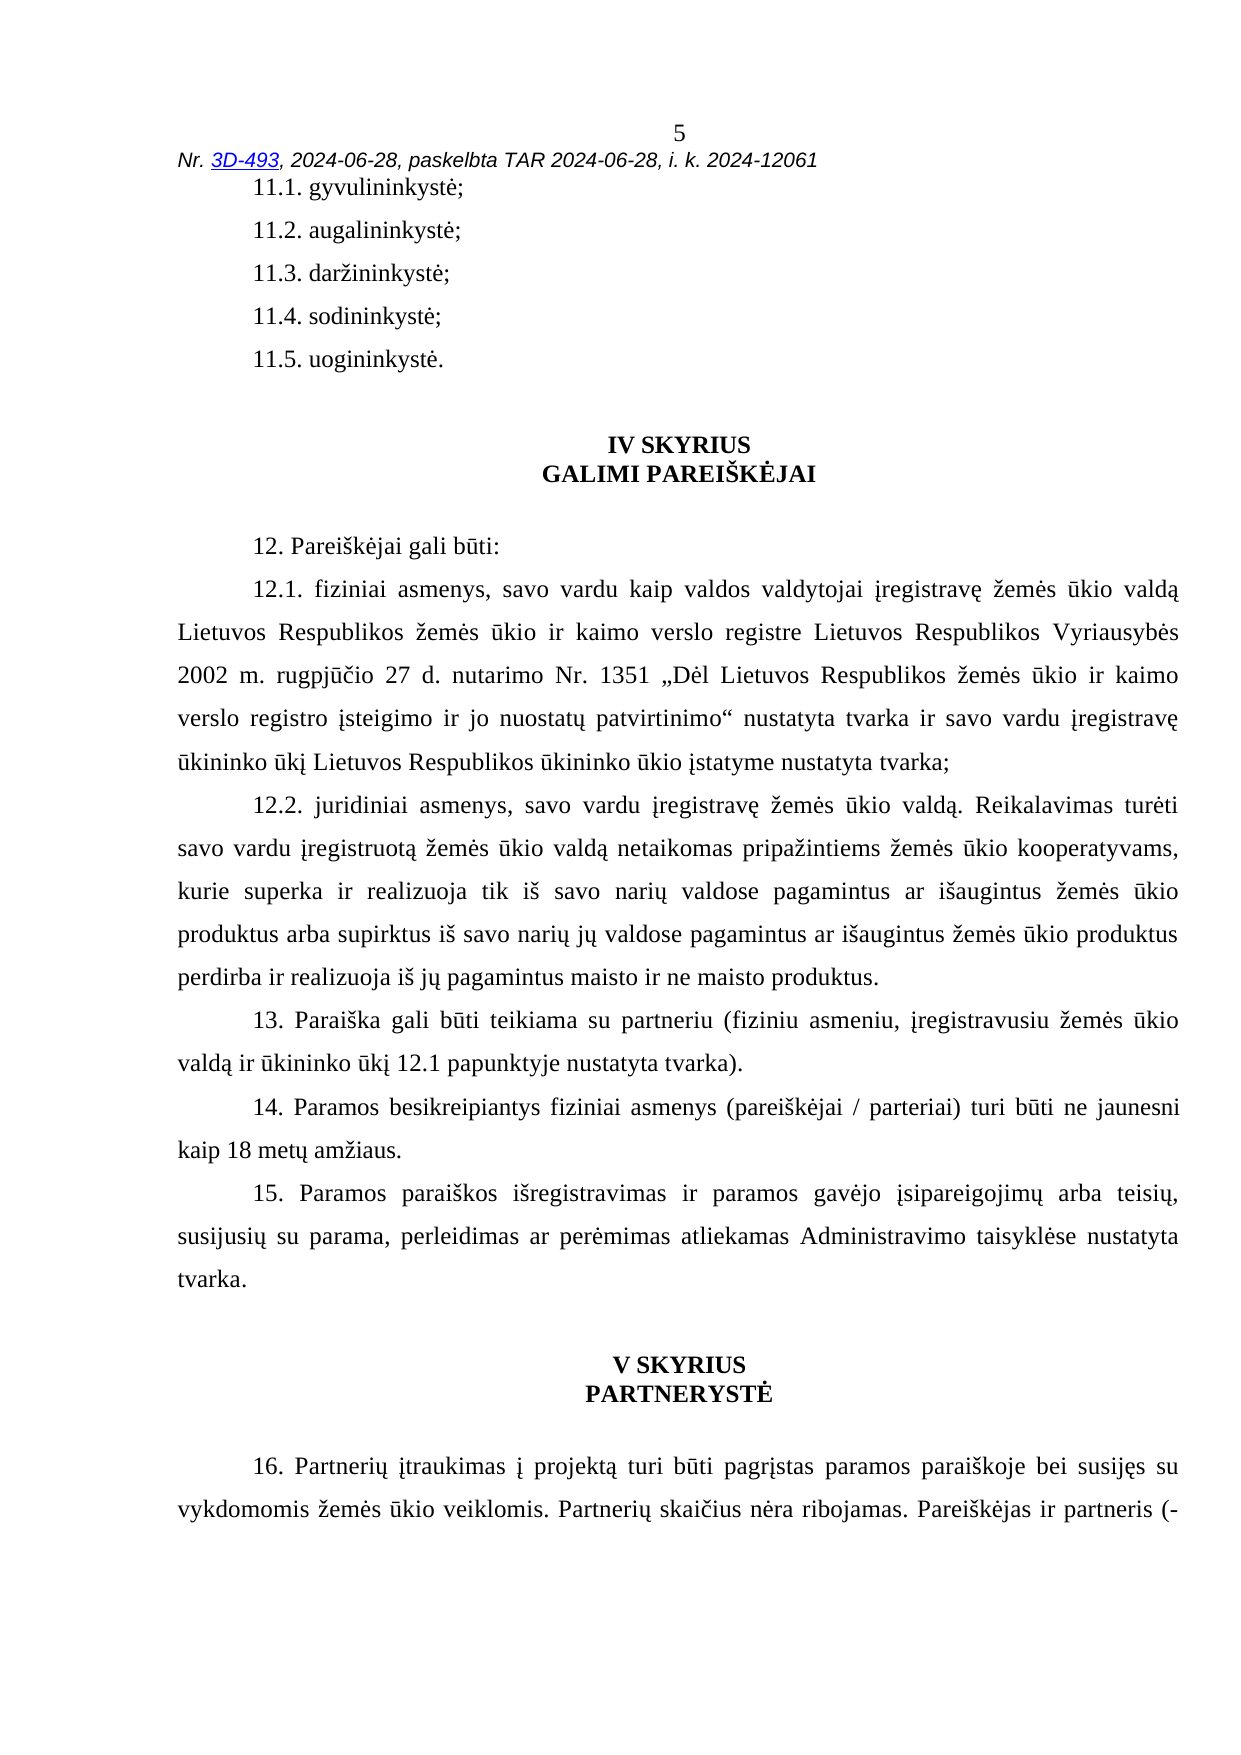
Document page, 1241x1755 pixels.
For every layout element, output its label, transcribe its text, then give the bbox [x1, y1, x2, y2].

text 11.2. augalininkystė; [177, 215, 1181, 243]
text 13. Paraiška gali būti teikiama su partneriu (fiziniu asmeniu, įregistravusiu žemės ūkio valdą ir ūkininko ūkį 12.1 papunktyje nustatyta tvarka). [177, 1005, 1181, 1077]
text 11.5. uogininkystė. [177, 344, 1181, 373]
text 11.1. gyvulininkystė; [177, 172, 1181, 200]
text 12. Pareiškėjai gali būti: [177, 531, 1181, 560]
text IV SKYRIUS [177, 430, 1181, 459]
text 16. Partnerių įtraukimas į projektą turi būti pagrįstas paramos paraiškoje bei susijęs su vykdomomis žemės ūkio veiklomis. Partnerių skaičius nėra ribojamas. Pareiškėjas ir partneris (- [177, 1451, 1181, 1523]
text 15. Paramos paraiškos išregistravimas ir paramos gavėjo įsipareigojimų arba teisių, susijusių su parama, perleidimas ar perėmimas atliekamas Administravimo taisyklėse nustatyta tvarka. [177, 1178, 1181, 1293]
text GALIMI PAREIŠKĖJAI [177, 459, 1181, 488]
text 11.3. daržininkystė; [177, 258, 1181, 287]
text PARTNERYSTĖ [177, 1379, 1181, 1408]
text 14. Paramos besikreipiantys fiziniai asmenys (pareiškėjai / parteriai) turi būti ne jaunesni kaip 18 metų amžiaus. [177, 1092, 1181, 1163]
text 12.2. juridiniai asmenys, savo vardu įregistravę žemės ūkio valdą. Reikalavimas turėti savo vardu įregistruotą žemės ūkio valdą netaikomas pripažintiems žemės ūkio kooperatyvams, kurie superka ir realizuoja tik iš savo narių valdose pagamintus ar išaugintus žemės ūkio produktus arba supirktus iš savo narių jų valdose pagamintus ar išaugintus žemės ūkio produktus perdirba ir realizuoja iš jų pagamintus maisto ir ne maisto produktus. [177, 790, 1181, 991]
text 12.1. fiziniai asmenys, savo vardu kaip valdos valdytojai įregistravę žemės ūkio valdą Lietuvos Respublikos žemės ūkio ir kaimo verslo registre Lietuvos Respublikos Vyriausybės 2002 m. rugpjūčio 27 d. nutarimo Nr. 1351 „Dėl Lietuvos Respublikos žemės ūkio ir kaimo verslo registro įsteigimo ir jo nuostatų patvirtinimo“ nustatyta tvarka ir savo vardu įregistravę ūkininko ūkį Lietuvos Respublikos ūkininko ūkio įstatyme nustatyta tvarka; [177, 574, 1181, 775]
text 11.4. sodininkystė; [177, 301, 1181, 330]
text Nr. 3D-493, 2024-06-28, paskelbta TAR 2024-06-28, i. k. 2024-12061 [177, 148, 1181, 172]
text V SKYRIUS [177, 1350, 1181, 1379]
